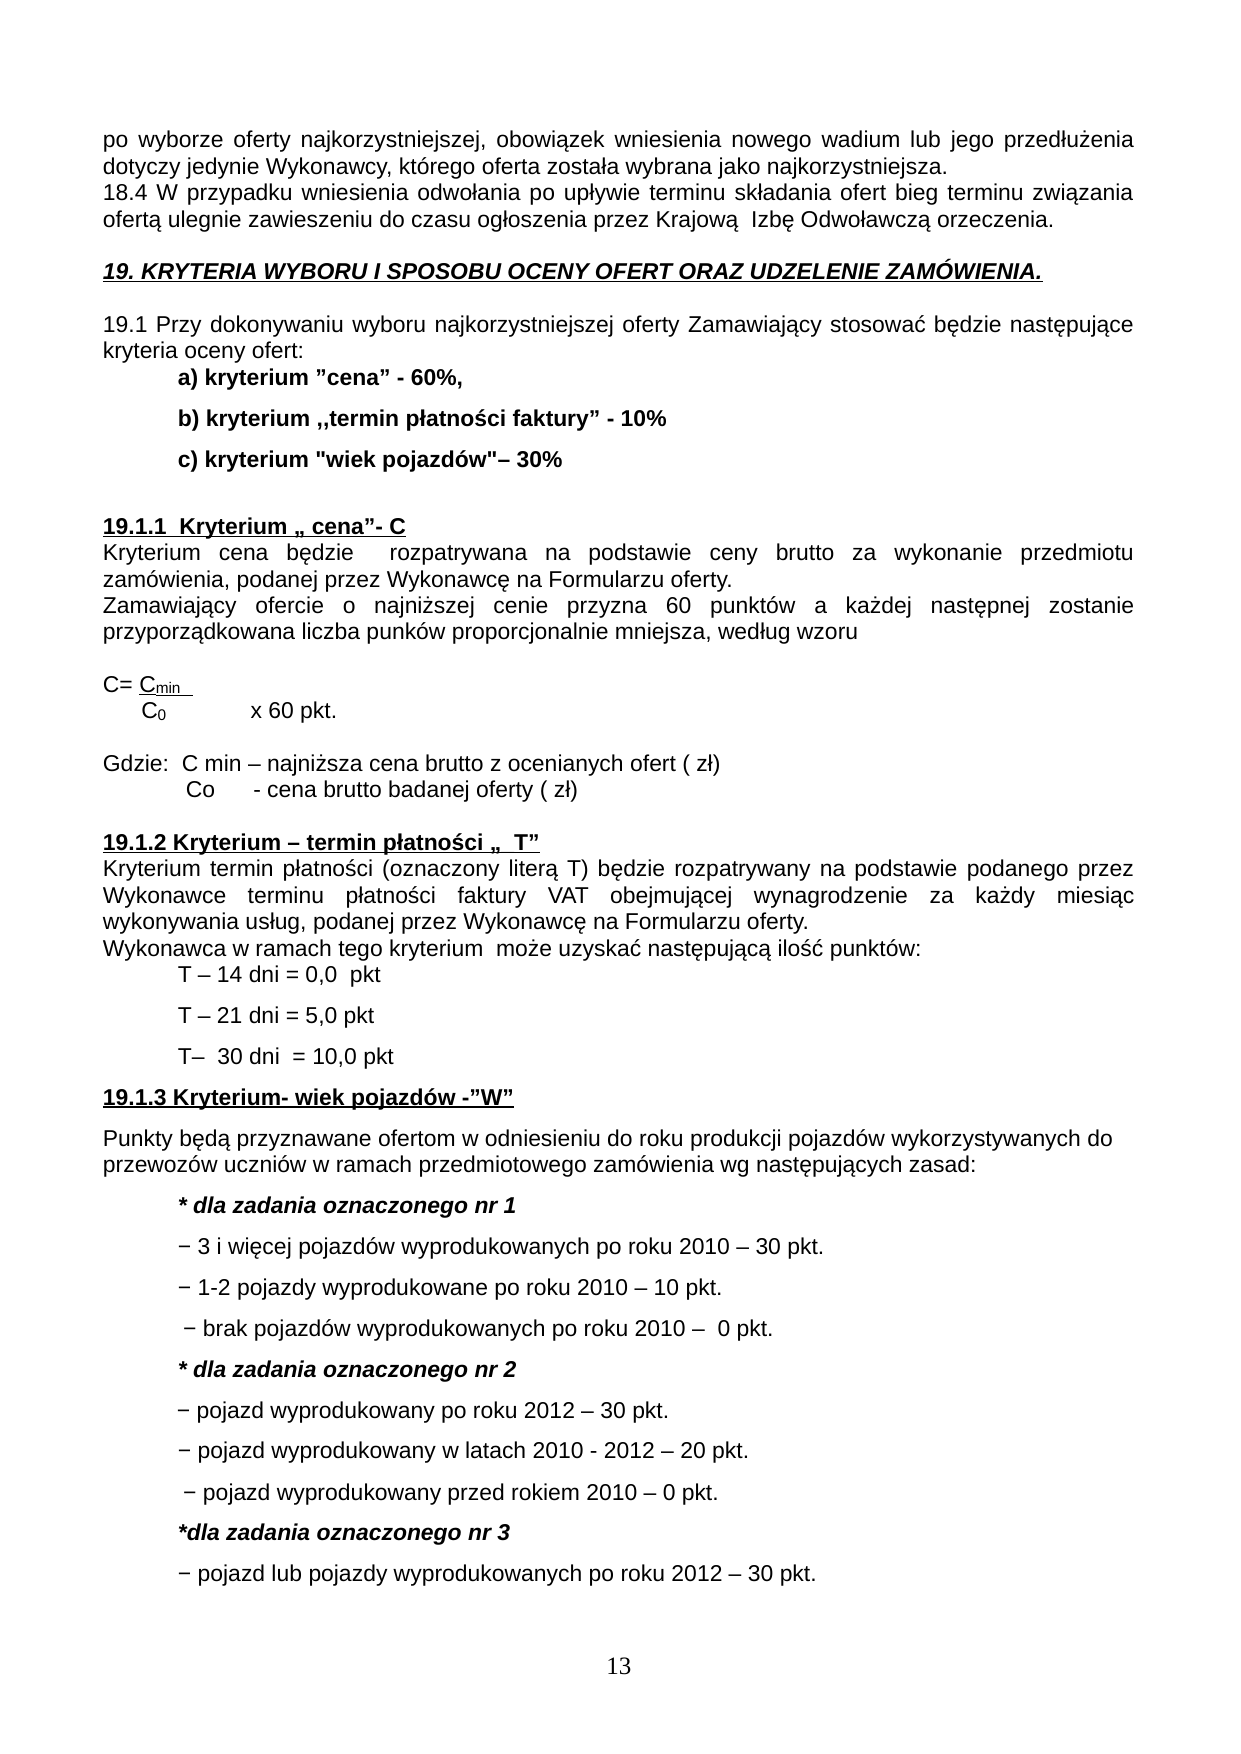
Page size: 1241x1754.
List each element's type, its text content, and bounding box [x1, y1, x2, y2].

text − pojazd wyprodukowany po roku 2012 – 30 pkt. [103, 1397, 1135, 1423]
text po wyborze oferty najkorzystniejszej, obowiązek wniesienia nowego wadium lub jego przedłużenia dotyczy jedynie Wykonawcy, którego oferta została wybrana jako najkorzystniejsza. [103, 126, 1135, 179]
list *dla zadania oznaczonego nr 3 [178, 1519, 1135, 1546]
text 18.4 W przypadku wniesienia odwołania po upływie terminu składania ofert bieg terminu związania ofertą ulegnie zawieszeniu do czasu ogłoszenia przez Krajową Izbę Odwoławczą orzeczenia. [103, 179, 1135, 232]
text Wykonawca w ramach tego kryterium może uzyskać następującą ilość punktów: [103, 934, 1135, 961]
text 19.1.3 Kryterium- wiek pojazdów -”W” [103, 1084, 1135, 1110]
text 19.1 Przy dokonywaniu wyboru najkorzystniejszej oferty Zamawiający stosować będzie następujące kryteria oceny ofert: [103, 311, 1135, 364]
text − brak pojazdów wyprodukowanych po roku 2010 – 0 pkt. [103, 1315, 1135, 1341]
text Kryterium termin płatności (oznaczony literą T) będzie rozpatrywany na podstawie podanego przez Wykonawce terminu płatności faktury VAT obejmującej wynagrodzenie za każdy miesiąc wykonywania usług, podanej przez Wykonawcę na Formularzu oferty. [103, 855, 1135, 934]
text c) kryterium "wiek pojazdów"– 30% [178, 446, 1135, 472]
text 19. KRYTERIA WYBORU I SPOSOBU OCENY OFERT ORAZ UDZELENIE ZAMÓWIENIA. [103, 258, 1135, 284]
text − 3 i więcej pojazdów wyprodukowanych po roku 2010 – 30 pkt. [178, 1233, 1135, 1259]
text Zamawiający ofercie o najniższej cenie przyzna 60 punktów a każdej następnej zostanie przyporządkowana liczba punków proporcjonalnie mniejsza, według wzoru [103, 592, 1135, 644]
text * dla zadania oznaczonego nr 2 [178, 1356, 1135, 1382]
text a) kryterium ”cena” - 60%, [178, 364, 1135, 390]
text 19.1.1 Kryterium „ cena”- C [103, 513, 1135, 539]
list − pojazd lub pojazdy wyprodukowanych po roku 2012 – 30 pkt. [178, 1560, 1135, 1587]
text T – 14 dni = 0,0 pkt [178, 961, 1135, 987]
text b) kryterium ,,termin płatności faktury” - 10% [178, 404, 1135, 431]
text * dla zadania oznaczonego nr 1 [178, 1192, 1135, 1218]
text C0 x 60 pkt. [103, 697, 1135, 724]
text C= Cmin [103, 671, 1135, 697]
text − pojazd wyprodukowany w latach 2010 - 2012 – 20 pkt. [178, 1437, 1135, 1464]
text Punkty będą przyznawane ofertom w odniesieniu do roku produkcji pojazdów wykorzystywanych do przewozów uczniów w ramach przedmiotowego zamówienia wg następujących zasad: [103, 1124, 1135, 1177]
text Co - cena brutto badanej oferty ( zł) [103, 776, 1135, 803]
text T – 21 dni = 5,0 pkt [178, 1002, 1135, 1028]
text − pojazd wyprodukowany przed rokiem 2010 – 0 pkt. [103, 1478, 1135, 1505]
text − 1-2 pojazdy wyprodukowane po roku 2010 – 10 pkt. [178, 1274, 1135, 1300]
text T– 30 dni = 10,0 pkt [178, 1043, 1135, 1069]
text 19.1.2 Kryterium – termin płatności „_T” [103, 829, 1135, 855]
text Gdzie: C min – najniższa cena brutto z ocenianych ofert ( zł) [103, 750, 1135, 776]
text Kryterium cena będzie rozpatrywana na podstawie ceny brutto za wykonanie przedmiotu zamówienia, podanej przez Wykonawcę na Formularzu oferty. [103, 539, 1135, 592]
